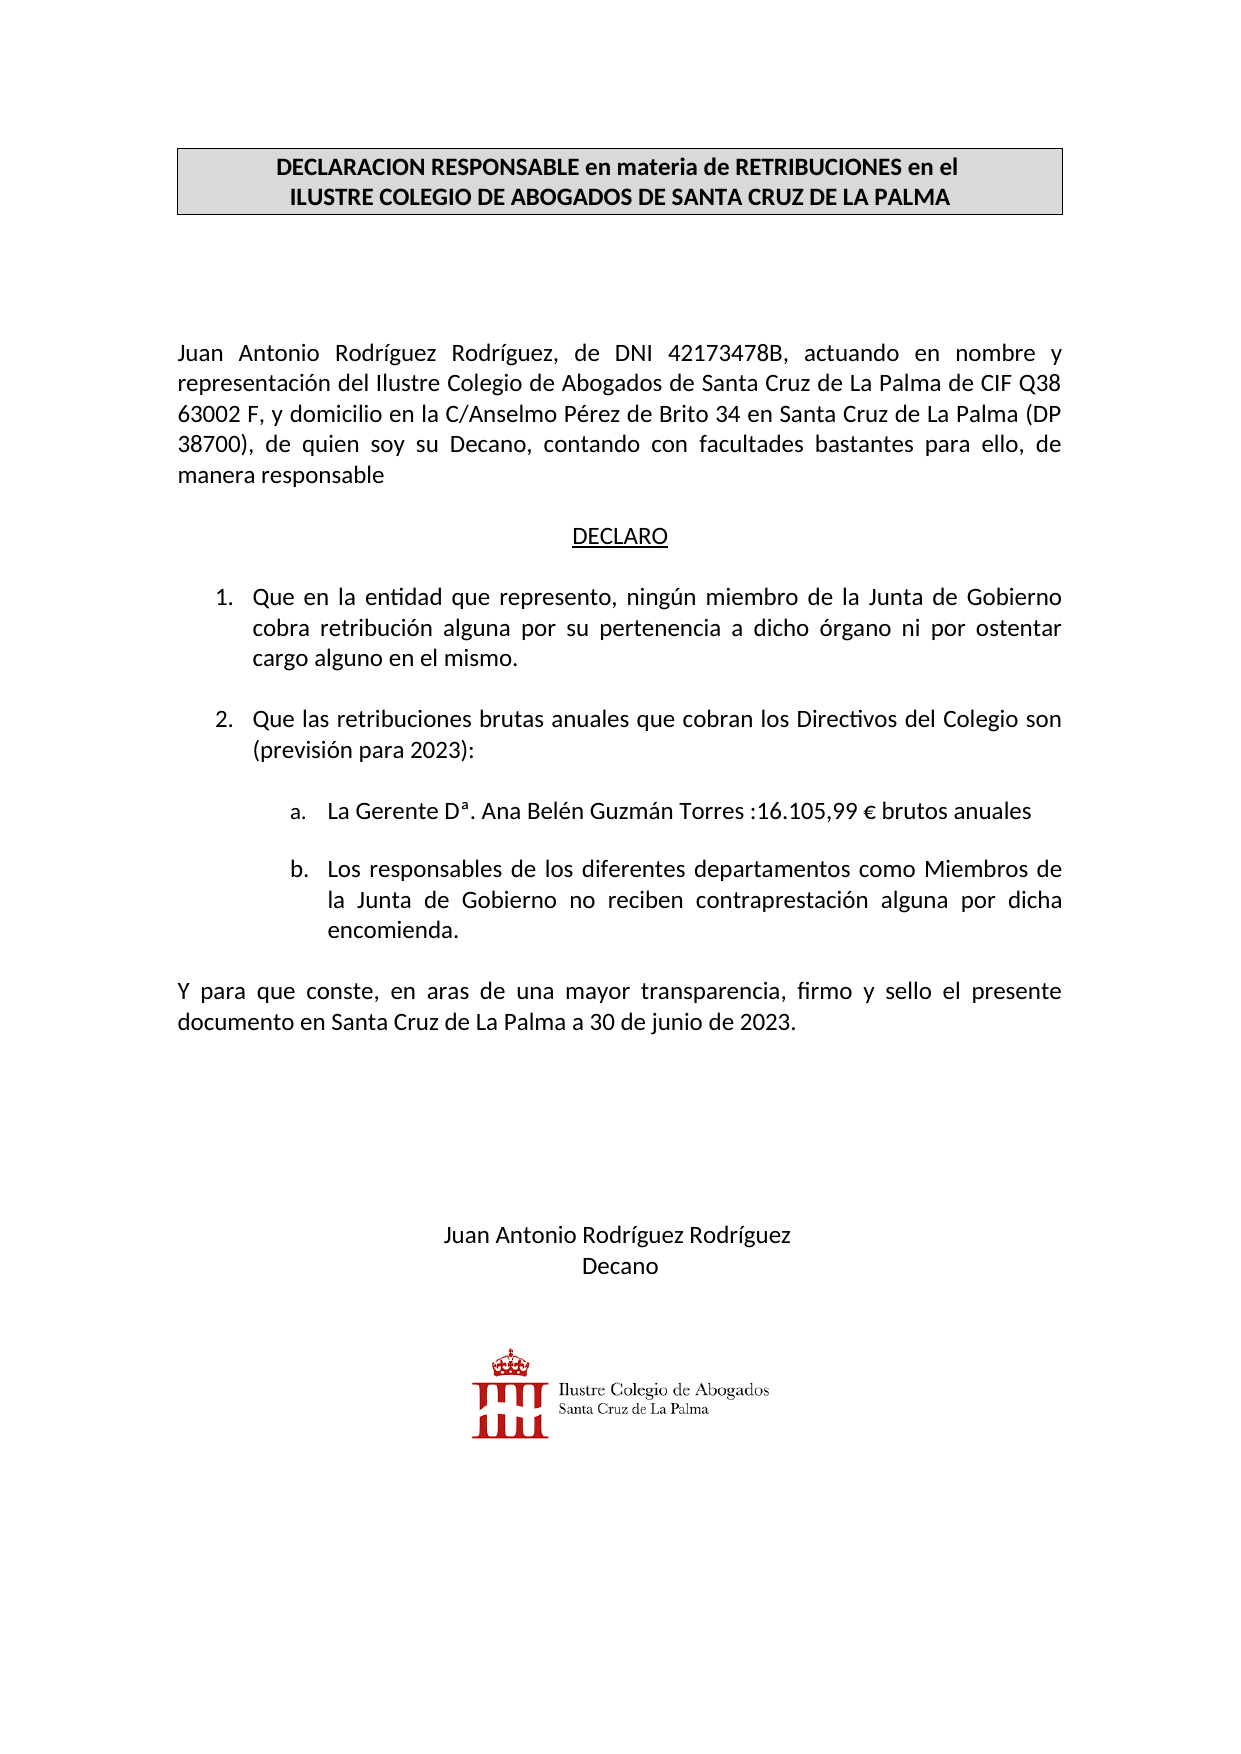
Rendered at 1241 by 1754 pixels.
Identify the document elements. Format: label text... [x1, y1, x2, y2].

text Decano [177, 1250, 1063, 1281]
text Juan Antonio Rodríguez Rodríguez, de DNI 42173478B, actuando en nombre y representación del Ilustre Colegio de Abogados de Santa Cruz de La Palma de CIF Q38 63002 F, y domicilio en la C/Anselmo Pérez de Brito 34 en Santa Cruz de La Palma (DP 38700), de quien soy su Decano, contando con facultades bastantes para ello, de manera responsable [177, 337, 1063, 489]
list Los responsables de los diferentes departamentos como Miembros de la Junta de Gobierno no reciben contraprestación alguna por dicha encomienda. [290, 853, 1063, 945]
text DECLARACION RESPONSABLE en materia de RETRIBUCIONES en el [178, 149, 1062, 178]
text Y para que conste, en aras de una mayor transparencia, firmo y sello el presente documento en Santa Cruz de La Palma a 30 de junio de 2023. [177, 975, 1063, 1036]
list Que en la entidad que represento, ningún miembro de la Junta de Gobierno cobra retribución alguna por su pertenencia a dicho órgano ni por ostentar cargo alguno en el mismo. [215, 581, 1063, 673]
list Que las retribuciones brutas anuales que cobran los Directivos del Colegio son (previsión para 2023): [215, 703, 1063, 764]
list La Gerente Dª. Ana Belén Guzmán Torres :16.105,99 € brutos anuales [290, 795, 1063, 825]
text DECLARO [177, 520, 1063, 551]
text Juan Antonio Rodríguez Rodríguez [177, 1219, 1063, 1250]
text ILUSTRE COLEGIO DE ABOGADOS DE SANTA CRUZ DE LA PALMA [178, 178, 1062, 214]
